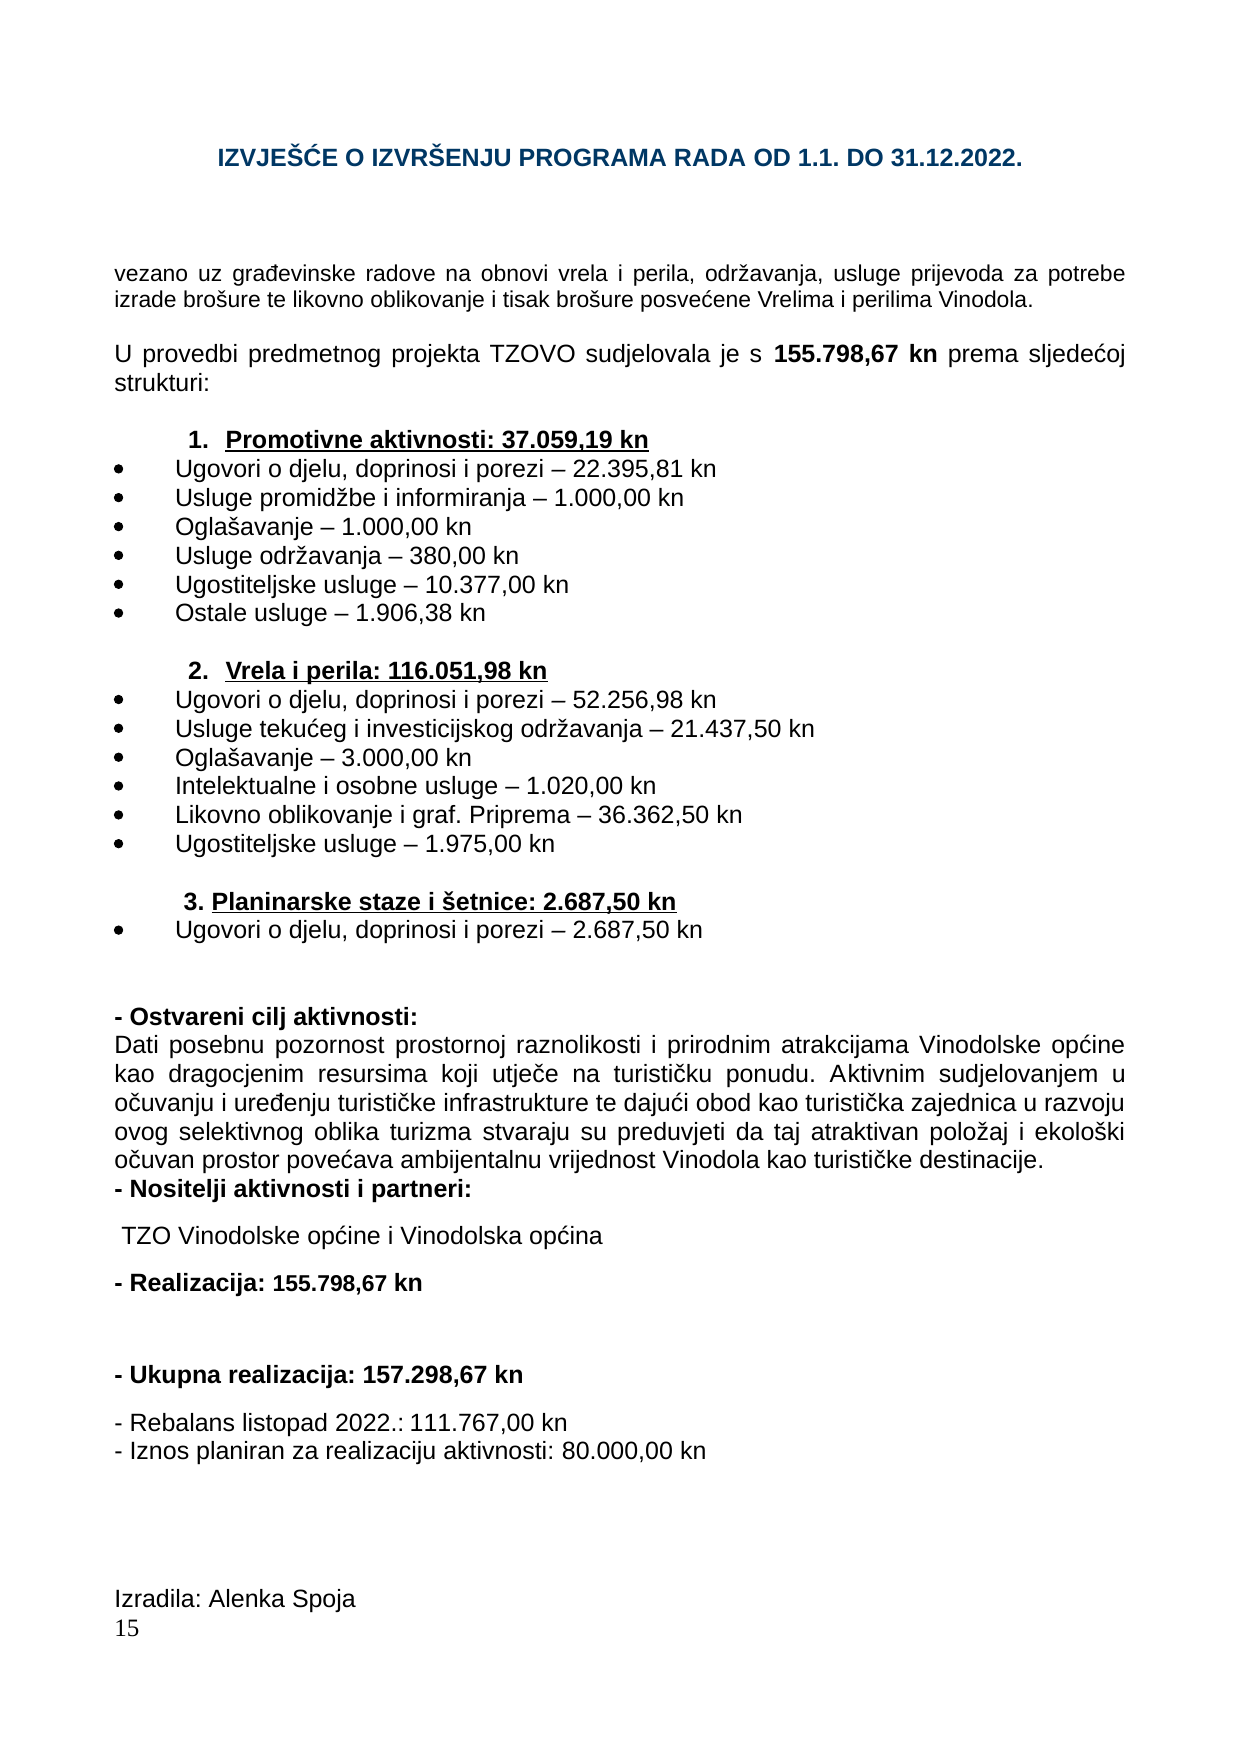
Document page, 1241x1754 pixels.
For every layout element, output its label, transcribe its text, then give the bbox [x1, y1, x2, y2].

text Dati posebnu pozornost prostornoj raznolikosti i prirodnim atrakcijama Vinodolske općine kao dragocjenim resursima koji utječe na turističku ponudu. Aktivnim sudjelovanjem u očuvanju i uređenju turističke infrastrukture te dajući obod kao turistička zajednica u razvoju ovog selektivnog oblika turizma stvaraju su preduvjeti da taj atraktivan položaj i ekološki očuvan prostor povećava ambijentalnu vrijednost Vinodola kao turističke destinacije. [114, 1031, 1126, 1174]
list Oglašavanje – 1.000,00 kn [114, 512, 1126, 541]
list Usluge tekućeg i investicijskog održavanja – 21.437,50 kn [114, 714, 1126, 742]
list Promotivne aktivnosti: 37.059,19 kn [188, 425, 1126, 454]
text vezano uz građevinske radove na obnovi vrela i perila, održavanja, usluge prijevoda za potrebe izrade brošure te likovno oblikovanje i tisak brošure posvećene Vrelima i perilima Vinodola. [114, 260, 1126, 313]
list Ugovori o djelu, doprinosi i porezi – 2.687,50 kn [114, 915, 1126, 944]
list Likovno oblikovanje i graf. Priprema – 36.362,50 kn [114, 800, 1126, 829]
list Ostale usluge – 1.906,38 kn [114, 598, 1126, 627]
text 3. Planinarske staze i šetnice: 2.687,50 kn [114, 887, 1126, 915]
list Intelektualne i osobne usluge – 1.020,00 kn [114, 771, 1126, 800]
list Usluge promidžbe i informiranja – 1.000,00 kn [114, 483, 1126, 512]
list Usluge održavanja – 380,00 kn [114, 541, 1126, 569]
text - Realizacija: 155.798,67 kn [114, 1268, 1126, 1297]
list Ugostiteljske usluge – 10.377,00 kn [114, 569, 1126, 598]
list Ugovori o djelu, doprinosi i porezi – 22.395,81 kn [114, 454, 1126, 483]
text - Nositelji aktivnosti i partneri: [114, 1174, 1126, 1203]
text - Iznos planiran za realizaciju aktivnosti: 80.000,00 kn [114, 1436, 1126, 1465]
list Ugostiteljske usluge – 1.975,00 kn [114, 829, 1126, 858]
text TZO Vinodolske općine i Vinodolska općina [114, 1221, 1126, 1250]
list Oglašavanje – 3.000,00 kn [114, 742, 1126, 771]
text - Ostvareni cilj aktivnosti: [114, 1002, 1126, 1031]
text - Rebalans listopad 2022.: 111.767,00 kn [114, 1407, 1126, 1436]
list Vrela i perila: 116.051,98 kn [188, 656, 1126, 685]
text - Ukupna realizacija: 157.298,67 kn [114, 1360, 1126, 1389]
text U provedbi predmetnog projekta TZOVO sudjelovala je s 155.798,67 kn prema sljedećoj strukturi: [114, 339, 1126, 397]
list Ugovori o djelu, doprinosi i porezi – 52.256,98 kn [114, 685, 1126, 714]
